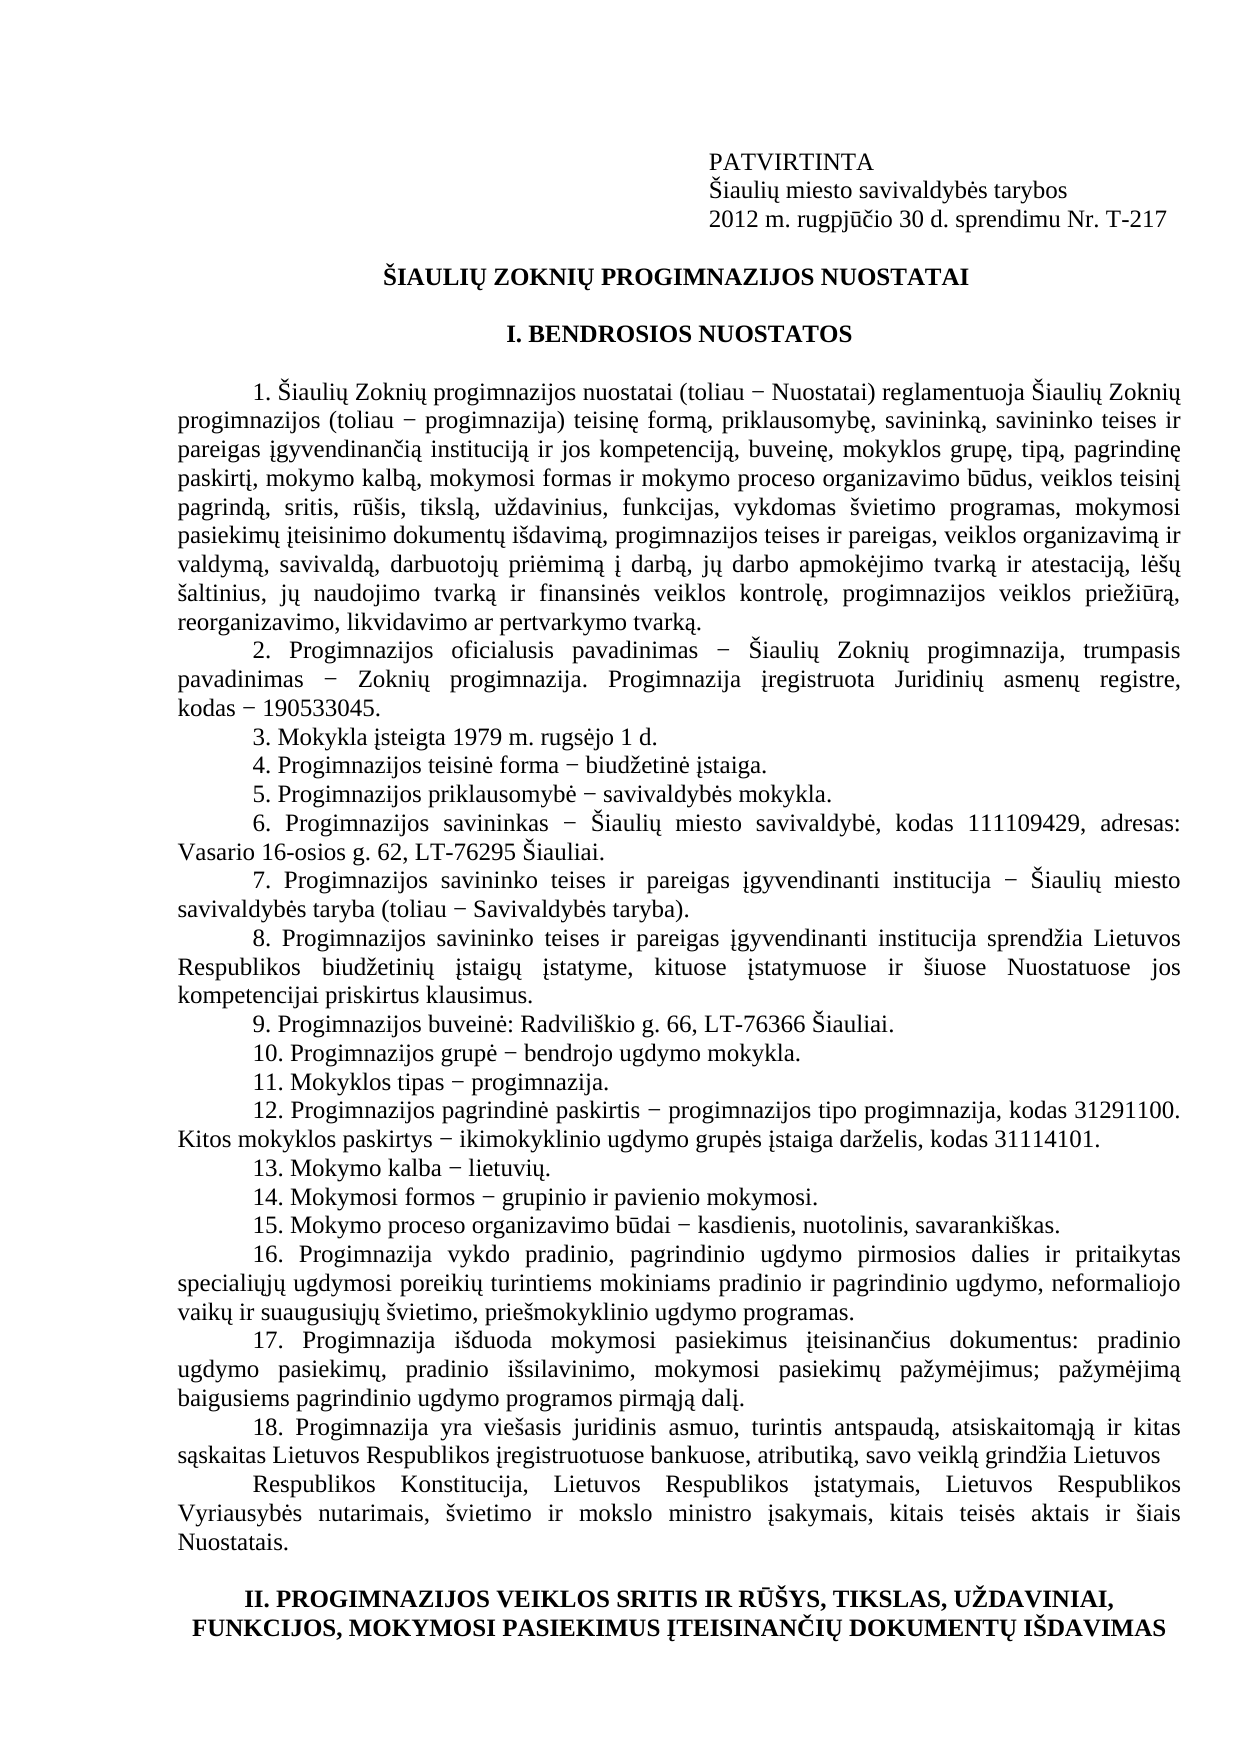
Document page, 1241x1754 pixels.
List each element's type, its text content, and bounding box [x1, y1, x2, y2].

text II. PROGIMNAZIJOS VEIKLOS SRITIS IR RŪŠYS, TIKSLAS, UŽDAVINIAI, FUNKCIJOS, MOKYMOSI PASIEKIMUS ĮTEISINANČIŲ DOKUMENTŲ IŠDAVIMAS [177, 1584, 1181, 1642]
text 2012 m. rugpjūčio 30 d. sprendimu Nr. T-217 [177, 204, 1181, 233]
text I. BENDROSIOS NUOSTATOS [177, 319, 1181, 348]
text 11. Mokyklos tipas − progimnazija. [177, 1067, 1181, 1096]
text 7. Progimnazijos savininko teises ir pareigas įgyvendinanti institucija − Šiaulių miesto savivaldybės taryba (toliau − Savivaldybės taryba). [177, 866, 1181, 923]
text Respublikos Konstitucija, Lietuvos Respublikos įstatymais, Lietuvos Respublikos Vyriausybės nutarimais, švietimo ir mokslo ministro įsakymais, kitais teisės aktais ir šiais Nuostatais. [177, 1469, 1181, 1556]
text 13. Mokymo kalba − lietuvių. [177, 1153, 1181, 1182]
text 1. Šiaulių Zoknių progimnazijos nuostatai (toliau − Nuostatai) reglamentuoja Šiaulių Zoknių progimnazijos (toliau − progimnazija) teisinę formą, priklausomybę, savininką, savininko teises ir pareigas įgyvendinančią instituciją ir jos kompetenciją, buveinę, mokyklos grupę, tipą, pagrindinę paskirtį, mokymo kalbą, mokymosi formas ir mokymo proceso organizavimo būdus, veiklos teisinį pagrindą, sritis, rūšis, tikslą, uždavinius, funkcijas, vykdomas švietimo programas, mokymosi pasiekimų įteisinimo dokumentų išdavimą, progimnazijos teises ir pareigas, veiklos organizavimą ir valdymą, savivaldą, darbuotojų priėmimą į darbą, jų darbo apmokėjimo tvarką ir atestaciją, lėšų šaltinius, jų naudojimo tvarką ir finansinės veiklos kontrolę, progimnazijos veiklos priežiūrą, reorganizavimo, likvidavimo ar pertvarkymo tvarką. [177, 377, 1181, 636]
text ŠIAULIŲ ZOKNIŲ PROGIMNAZIJOS NUOSTATAI [177, 262, 1181, 291]
text 5. Progimnazijos priklausomybė − savivaldybės mokykla. [177, 779, 1181, 808]
text 12. Progimnazijos pagrindinė paskirtis − progimnazijos tipo progimnazija, kodas 31291100. Kitos mokyklos paskirtys − ikimokyklinio ugdymo grupės įstaiga darželis, kodas 31114101. [177, 1096, 1181, 1153]
text Šiaulių miesto savivaldybės tarybos [177, 176, 1181, 204]
text 18. Progimnazija yra viešasis juridinis asmuo, turintis antspaudą, atsiskaitomąją ir kitas sąskaitas Lietuvos Respublikos įregistruotuose bankuose, atributiką, savo veiklą grindžia Lietuvos [177, 1412, 1181, 1469]
text 4. Progimnazijos teisinė forma − biudžetinė įstaiga. [177, 751, 1181, 779]
text 6. Progimnazijos savininkas − Šiaulių miesto savivaldybė, kodas 111109429, adresas: Vasario 16-osios g. 62, LT-76295 Šiauliai. [177, 808, 1181, 866]
text PATVIRTINTA [709, 147, 1181, 176]
text 3. Mokykla įsteigta 1979 m. rugsėjo 1 d. [177, 722, 1181, 751]
text 2. Progimnazijos oficialusis pavadinimas − Šiaulių Zoknių progimnazija, trumpasis pavadinimas − Zoknių progimnazija. Progimnazija įregistruota Juridinių asmenų registre, kodas − 190533045. [177, 636, 1181, 722]
text 15. Mokymo proceso organizavimo būdai − kasdienis, nuotolinis, savarankiškas. [177, 1211, 1181, 1239]
text 9. Progimnazijos buveinė: Radviliškio g. 66, LT-76366 Šiauliai. [177, 1009, 1181, 1038]
text 8. Progimnazijos savininko teises ir pareigas įgyvendinanti institucija sprendžia Lietuvos Respublikos biudžetinių įstaigų įstatyme, kituose įstatymuose ir šiuose Nuostatuose jos kompetencijai priskirtus klausimus. [177, 923, 1181, 1009]
text 17. Progimnazija išduoda mokymosi pasiekimus įteisinančius dokumentus: pradinio ugdymo pasiekimų, pradinio išsilavinimo, mokymosi pasiekimų pažymėjimus; pažymėjimą baigusiems pagrindinio ugdymo programos pirmąją dalį. [177, 1326, 1181, 1412]
text 10. Progimnazijos grupė − bendrojo ugdymo mokykla. [177, 1038, 1181, 1067]
text 14. Mokymosi formos − grupinio ir pavienio mokymosi. [177, 1182, 1181, 1211]
text 16. Progimnazija vykdo pradinio, pagrindinio ugdymo pirmosios dalies ir pritaikytas specialiųjų ugdymosi poreikių turintiems mokiniams pradinio ir pagrindinio ugdymo, neformaliojo vaikų ir suaugusiųjų švietimo, priešmokyklinio ugdymo programas. [177, 1239, 1181, 1326]
